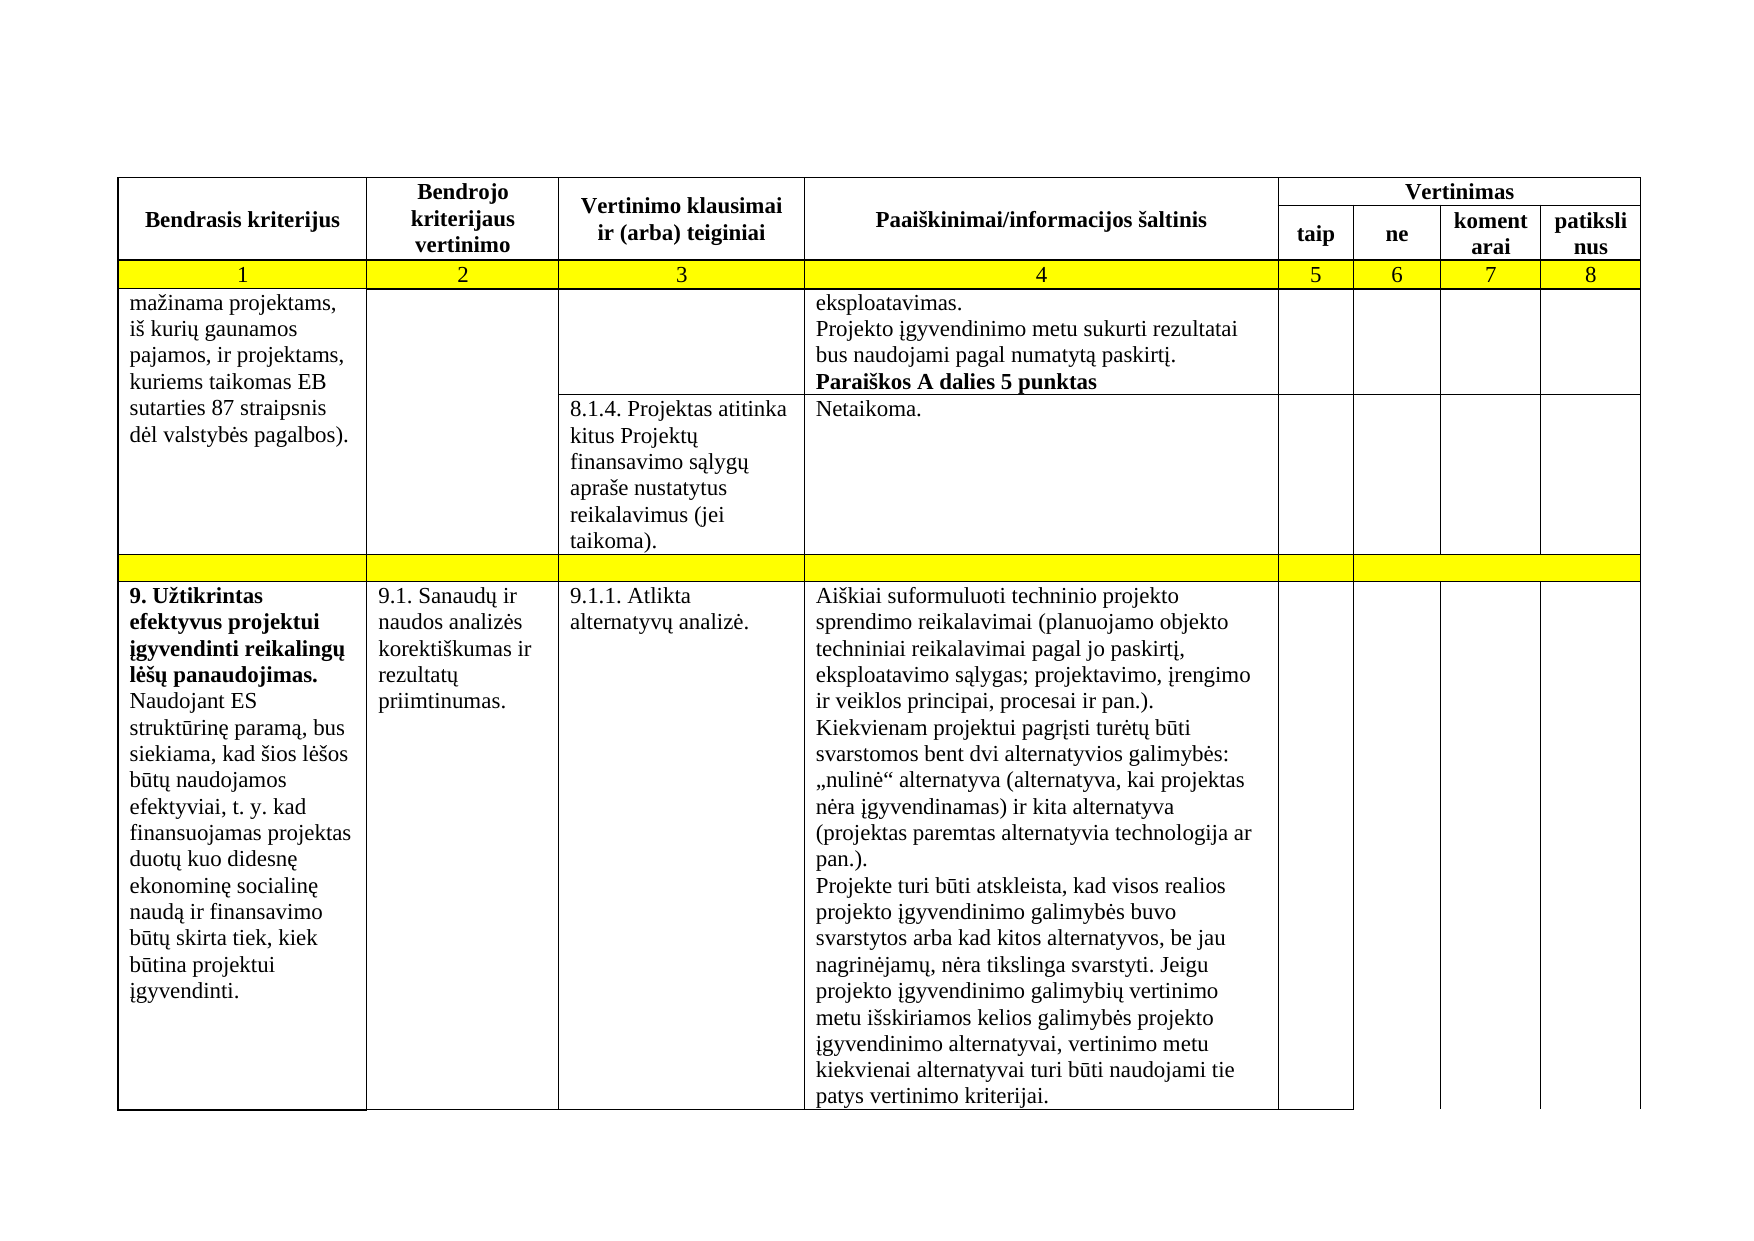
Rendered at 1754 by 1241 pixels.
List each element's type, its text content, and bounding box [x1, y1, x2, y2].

table_cell 6 [1354, 261, 1440, 288]
table_cell 9. Užtikrintas efektyvus projektui įgyvendinti reikalingų lėšų panaudojimas. Naudojant ES struktūrinę paramą, bus siekiama, kad šios lėšos būtų naudojamos efektyviai, t. y. kad finansuojamas projektas duotų kuo didesnę ekonominę socialinę naudą ir finansavimo būtų skirta tiek, kiek būtina projektui įgyvendinti. [119, 582, 366, 1109]
table_cell [1279, 395, 1353, 553]
table_header Vertinimas [1279, 178, 1640, 204]
table_header Bendrasis kriterijus [119, 178, 366, 259]
table_cell 8 [1541, 261, 1640, 288]
table_cell [119, 555, 366, 581]
table_cell [1541, 395, 1640, 553]
table_cell 8.1.4. Projektas atitinka kitus Projektų finansavimo sąlygų apraše nustatytus reikalavimus (jei taikoma). [559, 395, 804, 553]
table_cell patikslinus [1541, 206, 1640, 259]
table_cell Netaikoma. [805, 395, 1278, 553]
table_cell [1441, 582, 1540, 1109]
table_cell [1279, 555, 1353, 581]
table_header Bendrojo kriterijaus vertinimo aspektai [367, 178, 558, 259]
table_cell [1541, 582, 1640, 1109]
table_cell ne [1354, 206, 1440, 259]
table_cell [1279, 290, 1353, 394]
table_cell 3 [559, 261, 804, 288]
table_cell [1441, 290, 1540, 394]
table_header Vertinimo klausimai ir (arba) teiginiai [559, 178, 804, 259]
table_cell [1354, 582, 1440, 1109]
table_cell [1441, 395, 1540, 553]
table_cell taip [1279, 206, 1353, 259]
table_cell [1541, 290, 1640, 394]
table_cell 9.1.1. Atlikta alternatyvų analizė. [559, 582, 804, 1109]
table_cell mažinama projektams, iš kurių gaunamos pajamos, ir projektams, kuriems taikomas EB sutarties 87 straipsnis dėl valstybės pagalbos). [119, 289, 366, 553]
table_cell Aiškiai suformuluoti techninio projekto sprendimo reikalavimai (planuojamo objekto techniniai reikalavimai pagal jo paskirtį, eksploatavimo sąlygas; projektavimo, įrengimo ir veiklos principai, procesai ir pan.). Kiekvienam projektui pagrįsti turėtų būti svarstomos bent dvi alternatyvios galimybės: „nulinė“ alternatyva (alternatyva, kai projektas nėra įgyvendinamas) ir kita alternatyva (projektas paremtas alternatyvia technologija ar pan.). Projekte turi būti atskleista, kad visos realios projekto įgyvendinimo galimybės buvo svarstytos arba kad kitos alternatyvos, be jau nagrinėjamų, nėra tikslinga svarstyti. Jeigu projekto įgyvendinimo galimybių vertinimo metu išskiriamos kelios galimybės projekto įgyvendinimo alternatyvai, vertinimo metu kiekvienai alternatyvai turi būti naudojami tie patys vertinimo kriterijai. [805, 582, 1278, 1109]
table_cell [1354, 290, 1440, 394]
table_cell eksploatavimas. Projekto įgyvendinimo metu sukurti rezultatai bus naudojami pagal numatytą paskirtį. Paraiškos A dalies 5 punktas [805, 290, 1278, 394]
table_cell [367, 555, 558, 581]
table_cell [559, 290, 804, 394]
table_cell komentarai [1441, 206, 1540, 259]
table_cell [367, 290, 558, 553]
table_cell 1 [119, 261, 366, 288]
table_cell 9.1. Sanaudų ir naudos analizės korektiškumas ir rezultatų priimtinumas. [367, 582, 558, 1109]
table_header Paaiškinimai/informacijos šaltinis [805, 178, 1278, 259]
table_cell [559, 555, 804, 581]
table_cell [805, 555, 1278, 581]
table_cell [1354, 395, 1440, 553]
table_cell 7 [1441, 261, 1540, 288]
table_cell [1279, 582, 1353, 1109]
table_cell 2 [367, 261, 558, 288]
table_cell 4 [805, 261, 1278, 288]
table_cell [1354, 555, 1640, 581]
table_cell 5 [1279, 261, 1353, 288]
